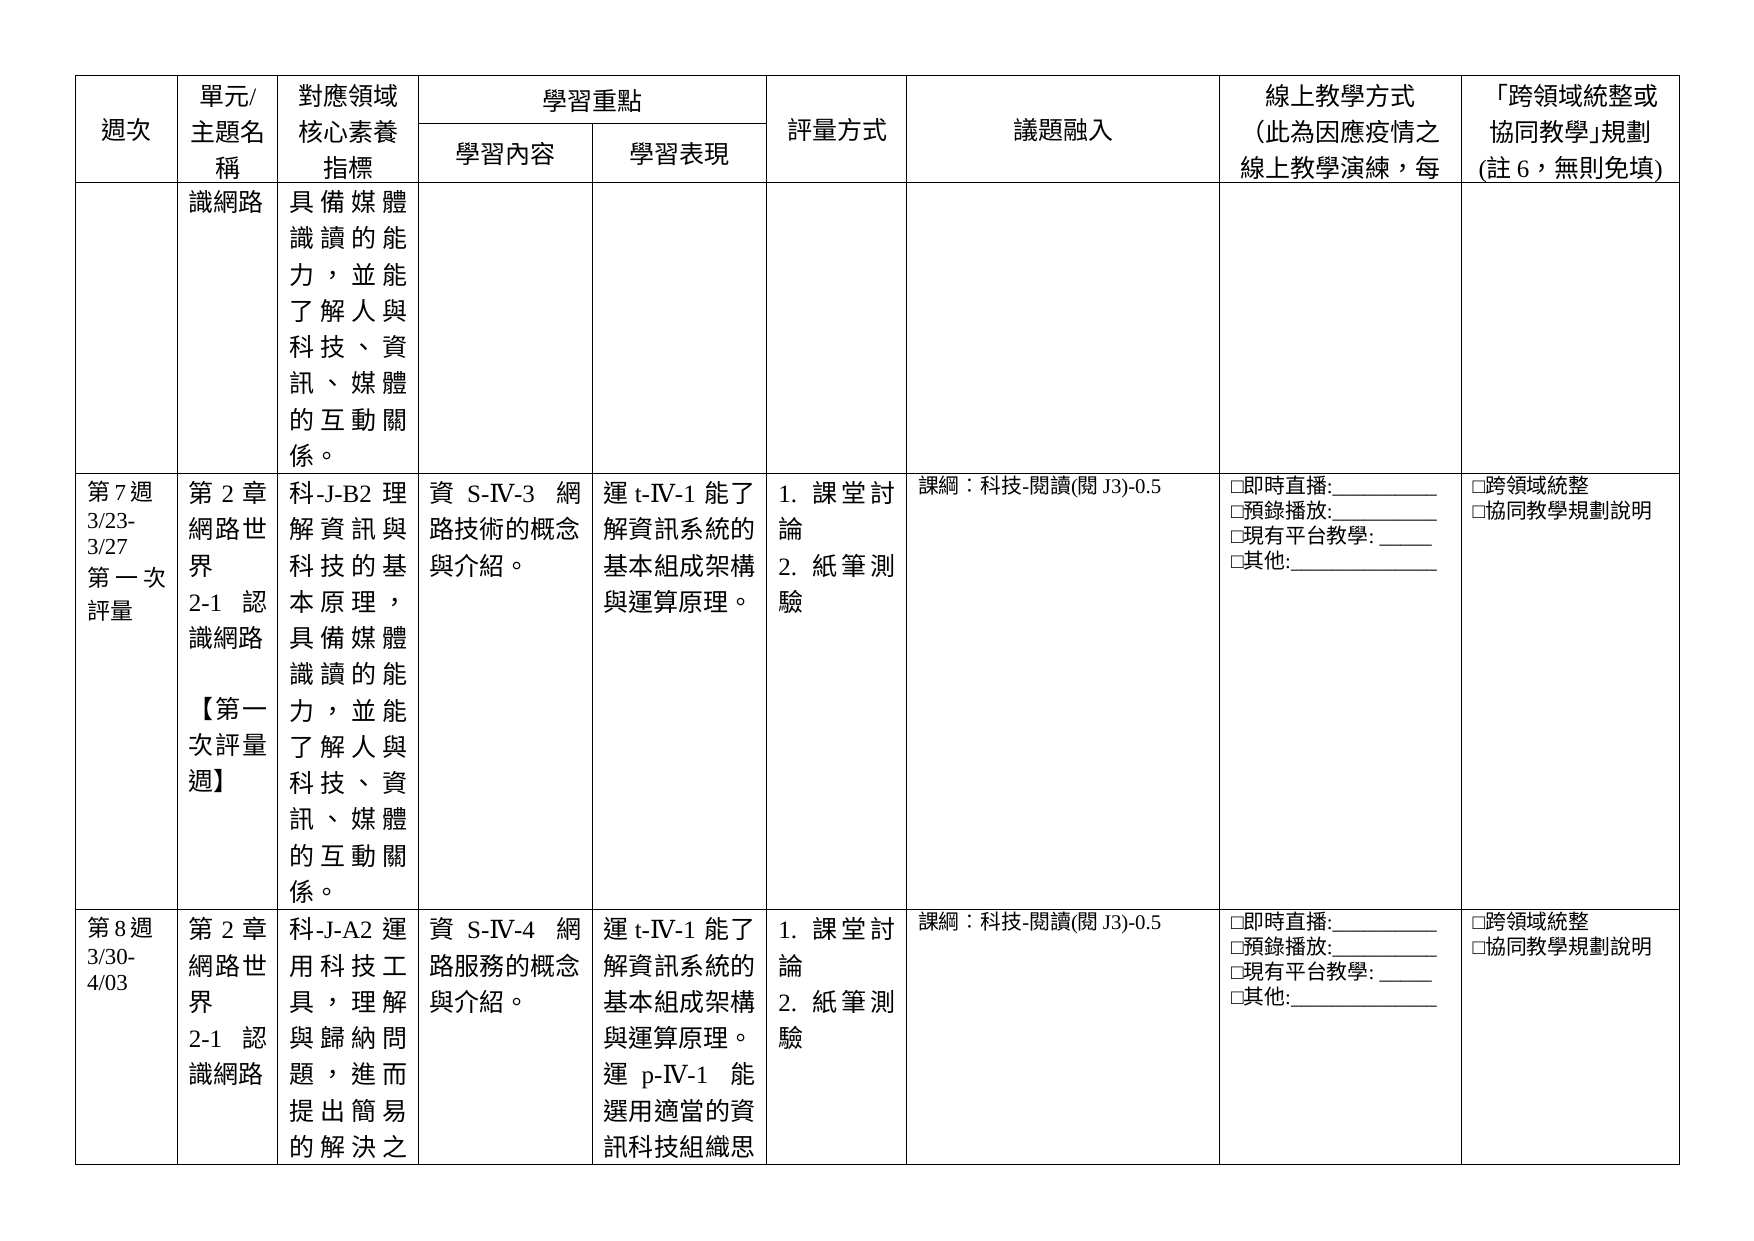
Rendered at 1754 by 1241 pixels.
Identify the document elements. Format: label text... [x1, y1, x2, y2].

table_cell 第2章網路世界 2-1認識網路 [178, 910, 277, 1163]
table_cell 課綱︰科技-閱讀(閱J3)-0.5 [907, 474, 1219, 909]
table_cell 資S-Ⅳ-3 網路技術的概念與介紹。 [419, 474, 592, 909]
table_cell 運t-Ⅳ-1 能了解資訊系統的基本組成架構與運算原理。 運p-Ⅳ-1 能選用適當的資訊科技組織思 [593, 910, 766, 1163]
table_header 週次 [76, 76, 177, 182]
table_cell 課綱︰科技-閱讀(閱J3)-0.5 [907, 910, 1219, 1163]
table_header 「跨領域統整或 協同教學｣規劃 (註6，無則免填) [1462, 76, 1679, 182]
table_cell [76, 183, 177, 473]
table_header 評量方式 [767, 76, 906, 182]
table_header 線上教學方式 （此為因應疫情之線上教學演練，每學期至少實施3次， 請見註5） [1220, 76, 1461, 182]
table_header 學習重點 [419, 76, 766, 123]
table_cell 第7週 3/23-3/27 第一次評量 [76, 474, 177, 909]
table_cell 資S-Ⅳ-4 網路服務的概念與介紹。 [419, 910, 592, 1163]
table_cell [419, 183, 592, 473]
table_cell 識網路 [178, 183, 277, 473]
table_header 單元/主題名稱 [178, 76, 277, 182]
table_cell [593, 183, 766, 473]
table_header 對應領域 核心素養 指標 [278, 76, 418, 182]
table_cell 1. 課堂討論 2. 紙筆測驗 [767, 474, 906, 909]
table_cell [767, 183, 906, 473]
table_cell 運t-Ⅳ-1 能了解資訊系統的基本組成架構與運算原理。 [593, 474, 766, 909]
table_cell 1. 課堂討論 2. 紙筆測驗 [767, 910, 906, 1163]
table_cell 科-J-B2 理解資訊與科技的基本原理，具備媒體識讀的能力，並能了解人與科技、資訊、媒體的互動關係。 [278, 474, 418, 909]
table_cell 第2章網路世界 2-1認識網路 【第一次評量週】 [178, 474, 277, 909]
table_cell □跨領域統整 □協同教學規劃說明 [1462, 910, 1679, 1163]
table_cell □即時直播:__________ □預錄播放:__________ □現有平台教學: _____ □其他:______________ [1220, 474, 1461, 909]
table_cell 學習內容 [419, 124, 592, 182]
table_cell 第8週 3/30-4/03 [76, 910, 177, 1163]
table_cell [907, 183, 1219, 473]
table_cell 科-J-A2 運用科技工具，理解與歸納問題，進而提出簡易的解決之 [278, 910, 418, 1163]
table_cell [1220, 183, 1461, 473]
table_cell [1462, 183, 1679, 473]
table_cell □跨領域統整 □協同教學規劃說明 [1462, 474, 1679, 909]
table_cell 具備媒體識讀的能力，並能了解人與科技、資訊、媒體的互動關係。 [278, 183, 418, 473]
table_header 議題融入 [907, 76, 1219, 182]
table_cell 學習表現 [593, 124, 766, 182]
table_cell □即時直播:__________ □預錄播放:__________ □現有平台教學: _____ □其他:______________ [1220, 910, 1461, 1163]
